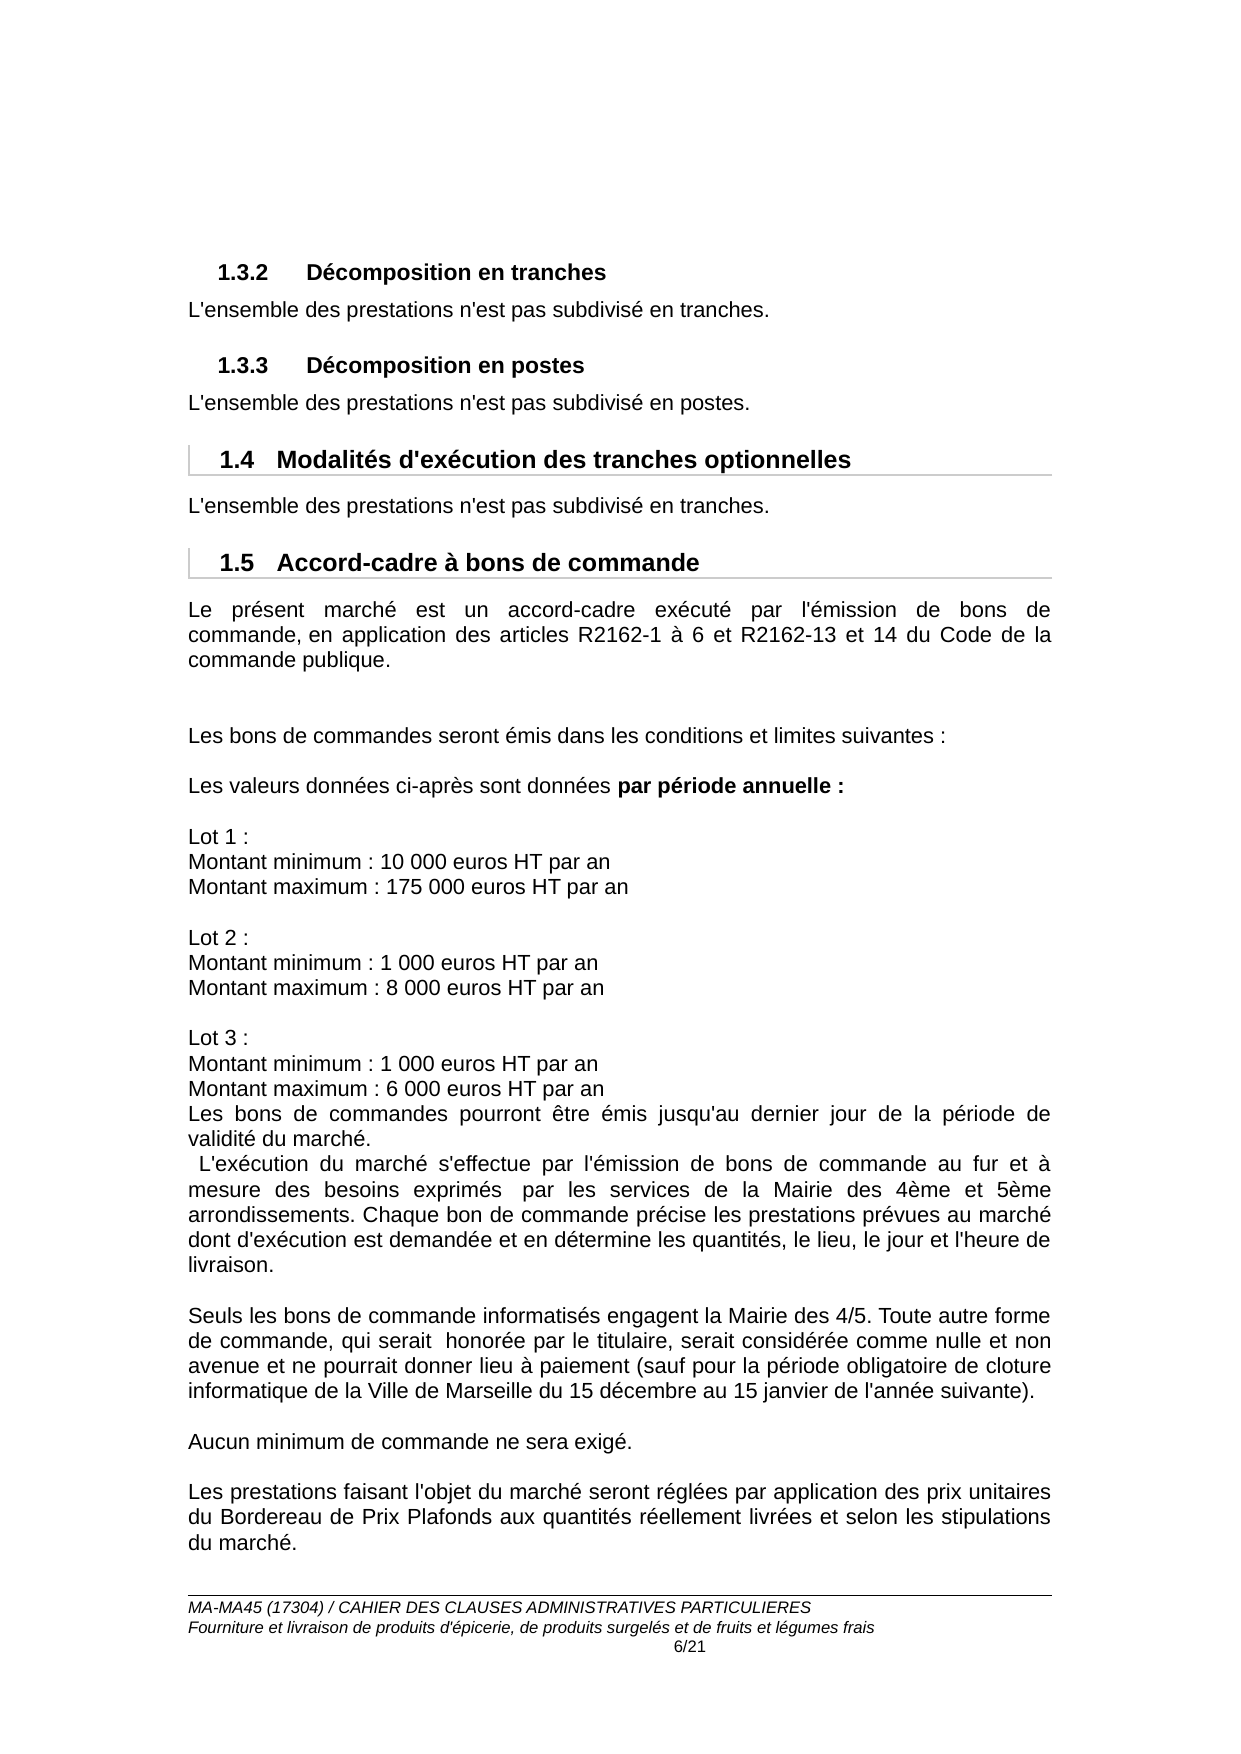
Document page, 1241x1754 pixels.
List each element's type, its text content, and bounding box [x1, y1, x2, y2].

text Aucun minimum de commande ne sera exigé. [188, 1428, 1052, 1454]
text L'ensemble des prestations n'est pas subdivisé en tranches. [188, 297, 1052, 323]
subtitle Décomposition en postes [188, 352, 1052, 378]
subtitle Accord-cadre à bons de commande [190, 548, 1052, 577]
text L'ensemble des prestations n'est pas subdivisé en postes. [188, 390, 1052, 415]
text Lot 2 : [188, 924, 1052, 949]
subtitle Modalités d'exécution des tranches optionnelles [190, 445, 1052, 474]
text Seuls les bons de commande informatisés engagent la Mairie des 4/5. Toute autre forme de commande, qui serait honorée par le titulaire, serait considérée comme nulle et non avenue et ne pourrait donner lieu à paiement (sauf pour la période obligatoire de cloture informatique de la Ville de Marseille du 15 décembre au 15 janvier de l'année suivante). [188, 1302, 1052, 1403]
text Montant minimum : 1 000 euros HT par an [188, 949, 1052, 975]
text Montant maximum : 6 000 euros HT par an [188, 1076, 1052, 1101]
subtitle Décomposition en tranches [188, 259, 1052, 286]
text Les bons de commandes pourront être émis jusqu'au dernier jour de la période de validité du marché. [188, 1101, 1052, 1151]
text Les valeurs données ci-après sont données par période annuelle : [188, 773, 1052, 798]
text L'exécution du marché s'effectue par l'émission de bons de commande au fur et à mesure des besoins exprimés par les services de la Mairie des 4ème et 5ème arrondissements. Chaque bon de commande précise les prestations prévues au marché dont d'exécution est demandée et en détermine les quantités, le lieu, le jour et l'heure de livraison. [188, 1151, 1052, 1277]
text Montant minimum : 10 000 euros HT par an [188, 849, 1052, 874]
text Les prestations faisant l'objet du marché seront réglées par application des prix unitaires du Bordereau de Prix Plafonds aux quantités réellement livrées et selon les stipulations du marché. [188, 1479, 1052, 1554]
text Les bons de commandes seront émis dans les conditions et limites suivantes : [188, 723, 1052, 748]
text L'ensemble des prestations n'est pas subdivisé en tranches. [188, 493, 1052, 519]
text Montant maximum : 175 000 euros HT par an [188, 874, 1052, 899]
text Montant maximum : 8 000 euros HT par an [188, 975, 1052, 1000]
text Montant minimum : 1 000 euros HT par an [188, 1050, 1052, 1076]
text Lot 1 : [188, 823, 1052, 849]
text Lot 3 : [188, 1025, 1052, 1050]
text Le présent marché est un accord-cadre exécuté par l'émission de bons de commande, en application des articles R2162-1 à 6 et R2162-13 et 14 du Code de la commande publique. [188, 597, 1052, 672]
